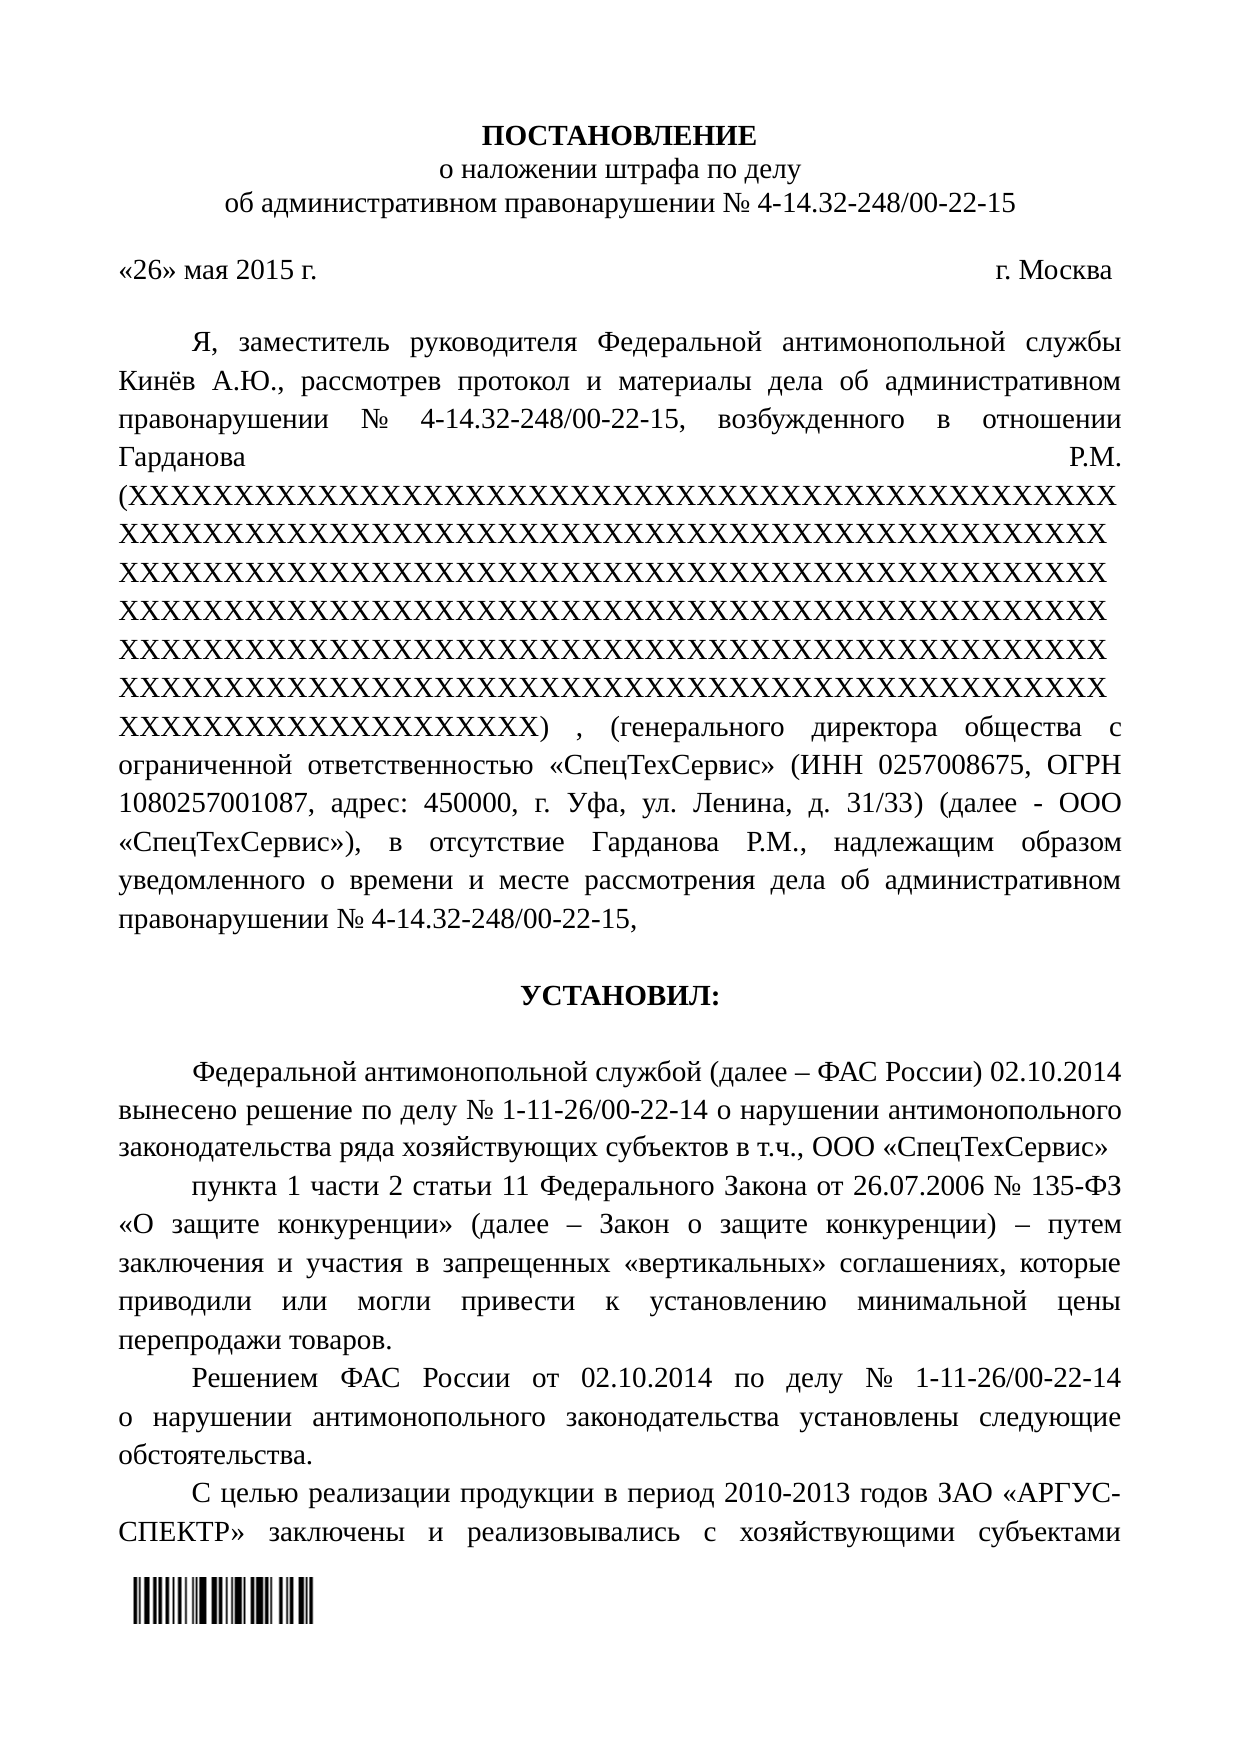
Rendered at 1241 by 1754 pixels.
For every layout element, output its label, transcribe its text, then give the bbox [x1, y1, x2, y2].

text Федеральной антимонопольной службой (далее – ФАС России) 02.10.2014 вынесено решение по делу № 1-11-26/00-22-14 о нарушении антимонопольного законодательства ряда хозяйствующих субъектов в т.ч., ООО «СпецТехСервис» [118, 1050, 1122, 1163]
picture [118, 1577, 331, 1624]
text о наложении штрафа по делу [118, 152, 1122, 185]
text Решением ФАС России от 02.10.2014 по делу № 1-11-26/00-22-14 о нарушении антимонопольного законодательства установлены следующие обстоятельства. [118, 1355, 1122, 1471]
text «26» мая 2015 г. г. Москва [118, 252, 1122, 286]
text об административном правонарушении № 4-14.32-248/00-22-15 [118, 185, 1122, 219]
text ПОСТАНОВЛЕНИЕ [117, 118, 1122, 152]
text С целью реализации продукции в период 2010-2013 годов ЗАО «АРГУС-СПЕКТР» заключены и реализовывались с хозяйствующими субъектами [118, 1471, 1122, 1547]
text Я, заместитель руководителя Федеральной антимонопольной службы Кинёв А.Ю., рассмотрев протокол и материалы дела об административном правонарушении № 4-14.32-248/00-22-15, возбужденного в отношении Гарданова Р.М. (XXXXXXXXXXXXXXXXXXXXXXXXXXXXXXXXXXXXXXXXXXXXXXXXXXXXXXXXXXXXXXXXXXXXXXXXXXXXXXXXXXXXXXXXXXXXXXXXXXXXXXXXXXXXXXXXXXXXXXXXXXXXXXXXXXXXXXXXXXXXXXXXXXXXXXXXXXXXXXXXXXXXXXXXXXXXXXXXXXXXXXXXXXXXXXXXXXXXXXXXXXXXXXXXXXXXXXXXXXXXXXXXXXXXXXXXXXXXXXXXXXXXXXXXXXXXXXXXXXXXXXXXXXXXXXXXXXXXXXXXXXXXXXXXXXXXXXXXXXXXXX) , (генерального директора общества с ограниченной ответственностью «СпецТехСервис» (ИНН 0257008675, ОГРН 1080257001087, адрес: 450000, г. Уфа, ул. Ленина, д. 31/33) (далее - ООО «СпецТехСервис»), в отсутствие Гарданова Р.М., надлежащим образом уведомленного о времени и месте рассмотрения дела об административном правонарушении № 4-14.32-248/00-22-15, [118, 319, 1122, 934]
text пункта 1 части 2 статьи 11 Федерального Закона от 26.07.2006 № 135-ФЗ «О защите конкуренции» (далее – Закон о защите конкуренции) – путем заключения и участия в запрещенных «вертикальных» соглашениях, которые приводили или могли привести к установлению минимальной цены перепродажи товаров. [118, 1163, 1122, 1355]
text УСТАНОВИЛ: [118, 973, 1122, 1011]
